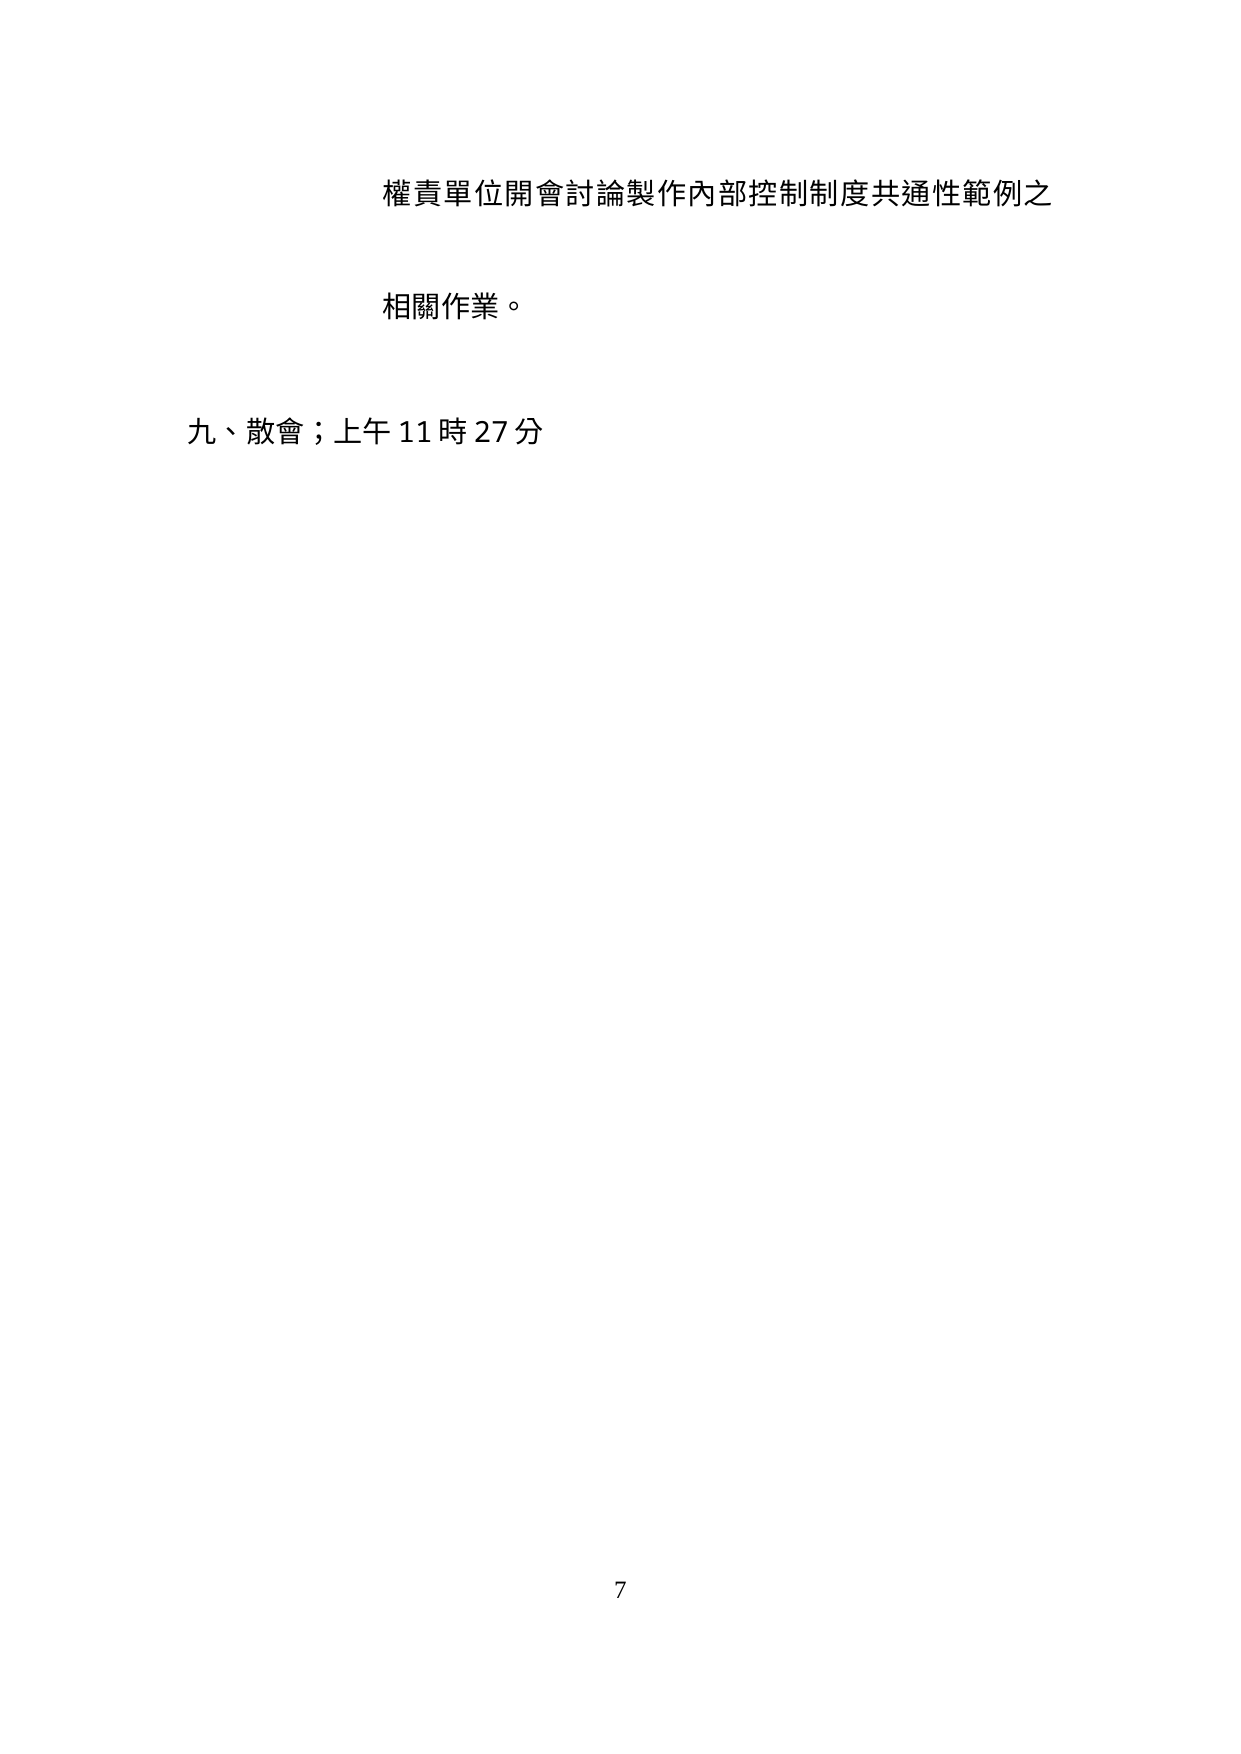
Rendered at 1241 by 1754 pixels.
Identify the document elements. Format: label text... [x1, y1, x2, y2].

text 權責單位開會討論製作內部控制制度共通性範例之相關作業。 [187, 154, 1053, 342]
text 九、散會；上午11時27分 [187, 392, 1053, 467]
